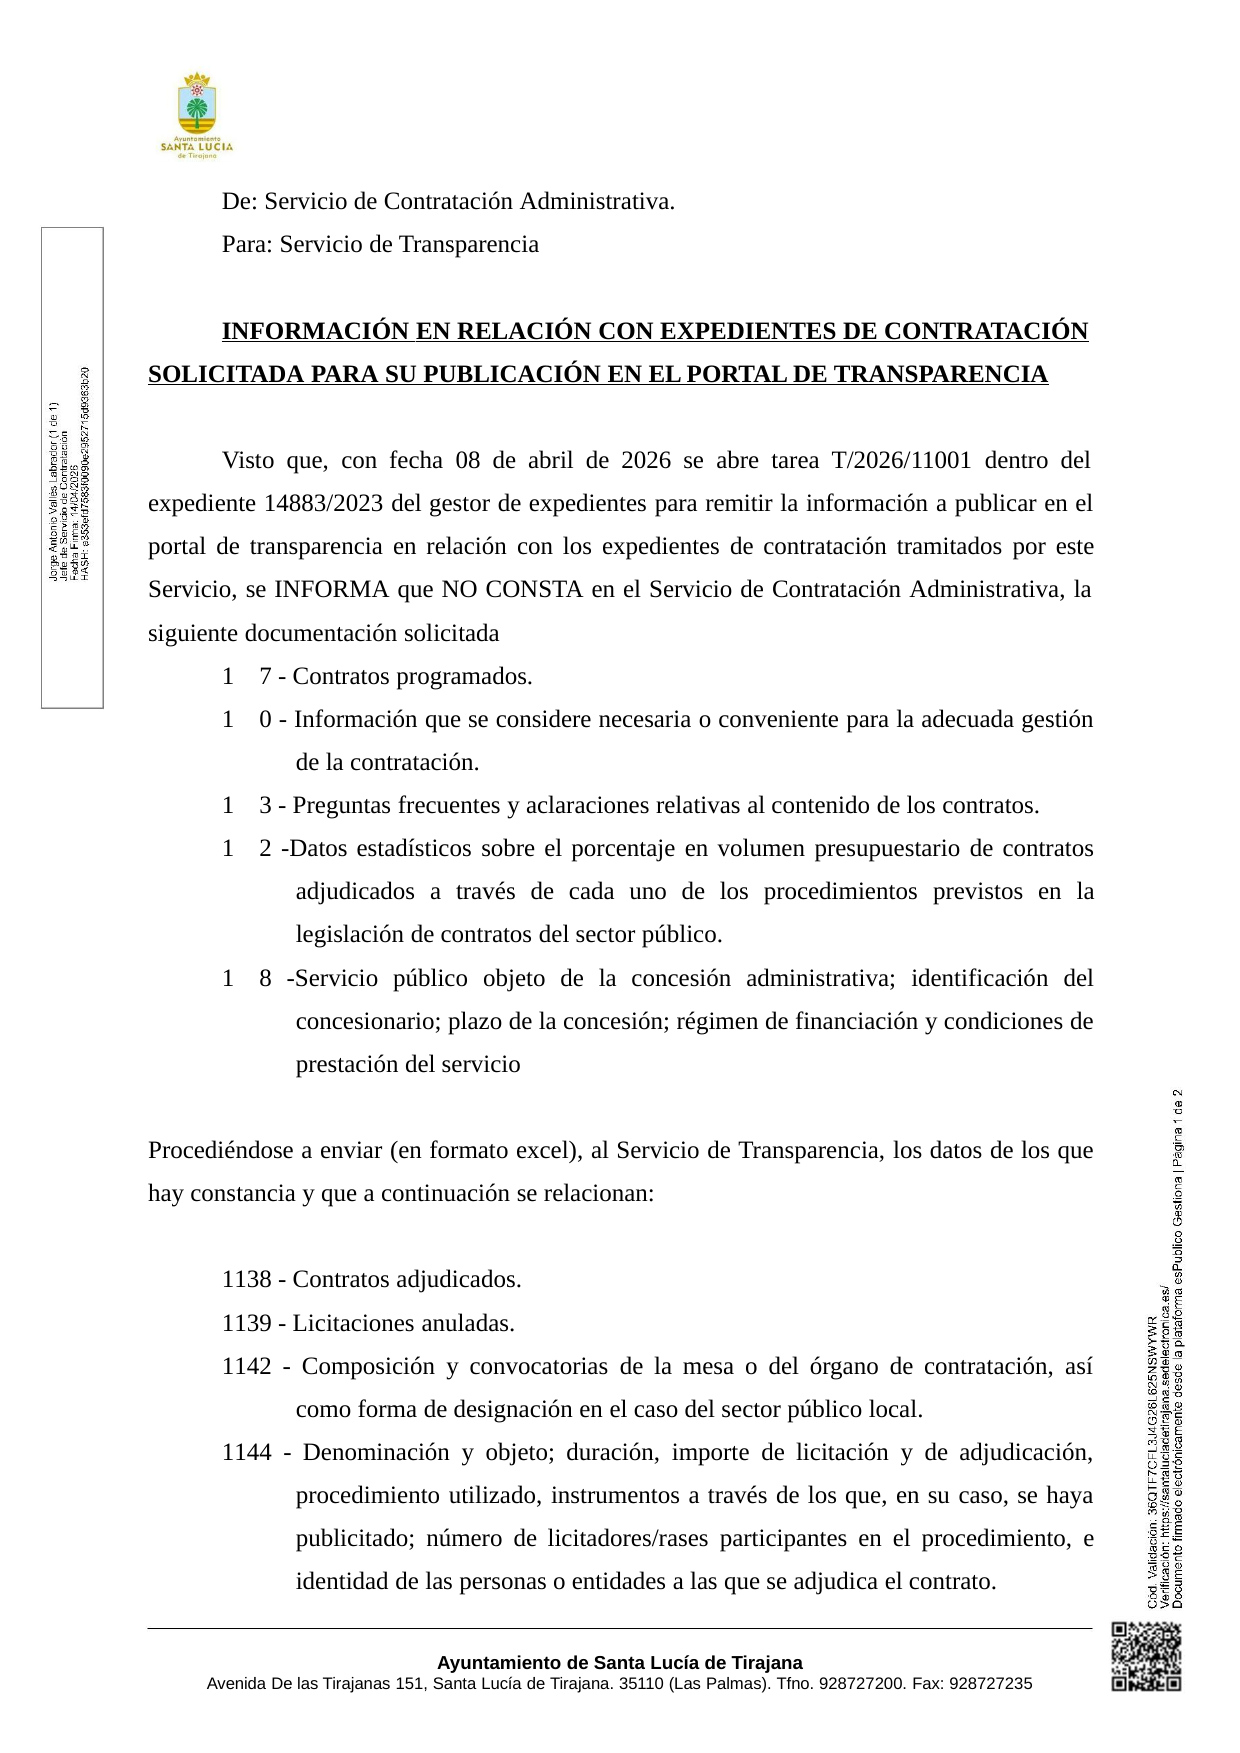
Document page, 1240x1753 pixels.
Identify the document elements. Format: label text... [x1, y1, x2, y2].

text 1 [222, 964, 259, 992]
text como forma de designación en el caso del sector público local. [296, 1395, 1118, 1423]
text 143 - Preguntas frecuentes y aclaraciones relativas al contenido de los contratos. [259, 791, 1117, 819]
text 1 [222, 1266, 234, 1293]
text 1 [222, 834, 259, 862]
text 1 [222, 791, 259, 819]
text prestación del servicio [296, 1050, 1117, 1078]
text expediente 14883/2023 del gestor de expedientes para remitir la información a publicar en el [148, 489, 1117, 517]
text publicitado; número de licitadores/rases participantes en el procedimiento, e [296, 1524, 1118, 1552]
text 137 - Contratos programados. [259, 662, 558, 690]
text 1 [222, 1309, 234, 1337]
text identidad de las personas o entidades a las que se adjudica el contrato. [296, 1568, 1118, 1595]
text 178 -Servicio público objeto de la concesión administrativa; identificación del [259, 964, 1117, 992]
text de la contratación. [296, 748, 1117, 776]
text 1 [222, 1438, 234, 1466]
text Servicio, se INFORMA que NO CONSTA en el Servicio de Contratación Administrativa, la [148, 576, 1117, 603]
text 142 - Composición y convocatorias de la mesa o del órgano de contratación, así [234, 1352, 1118, 1380]
text Procediéndose a enviar (en formato excel), al Servicio de Transparencia, los datos de los que [148, 1136, 1117, 1164]
text SOLICITADA PARA SU PUBLICACIÓN EN EL PORTAL DE TRANSPARENCIA [148, 360, 1116, 388]
text legislación de contratos del sector público. [296, 921, 1117, 948]
text hay constancia y que a continuación se relacionan: [148, 1179, 1117, 1207]
text 144 - Denominación y objeto; duración, importe de licitación y de adjudicación, [234, 1438, 1118, 1466]
text portal de transparencia en relación con los expedientes de contratación tramitados por este [148, 533, 1117, 560]
text 1 [222, 662, 259, 690]
text Avenida De las Tirajanas 151, Santa Lucía de Tirajana. 35110 (Las Palmas). Tfno. 928727200. Fax: 928727235 [207, 1674, 1058, 1693]
text concesionario; plazo de la concesión; régimen de financiación y condiciones de [296, 1007, 1117, 1035]
text Ayuntamiento de Santa Lucía de Tirajana [437, 1653, 1058, 1674]
text 1 [222, 705, 259, 733]
text adjudicados a través de cada uno de los procedimientos previstos en la [296, 878, 1117, 905]
text 152 -Datos estadísticos sobre el porcentaje en volumen presupuestario de contratos [259, 834, 1117, 862]
text Visto que, con fecha 08 de abril de 2026 se abre tarea T/2026/11001 dentro del [222, 446, 1117, 474]
text De: Servicio de Contratación Administrativa. [222, 188, 699, 215]
text siguiente documentación solicitada [148, 619, 1117, 647]
text 139 - Licitaciones anuladas. [234, 1309, 539, 1337]
text 138 - Contratos adjudicados. [234, 1266, 546, 1293]
text procedimiento utilizado, instrumentos a través de los que, en su caso, se haya [296, 1481, 1118, 1509]
text 140 - Información que se considere necesaria o conveniente para la adecuada gestión [259, 705, 1117, 733]
text INFORMACIÓN EN RELACIÓN CON EXPEDIENTES DE CONTRATACIÓN [222, 317, 1116, 345]
text Para: Servicio de Transparencia [222, 231, 699, 258]
text 1 [222, 1352, 234, 1380]
